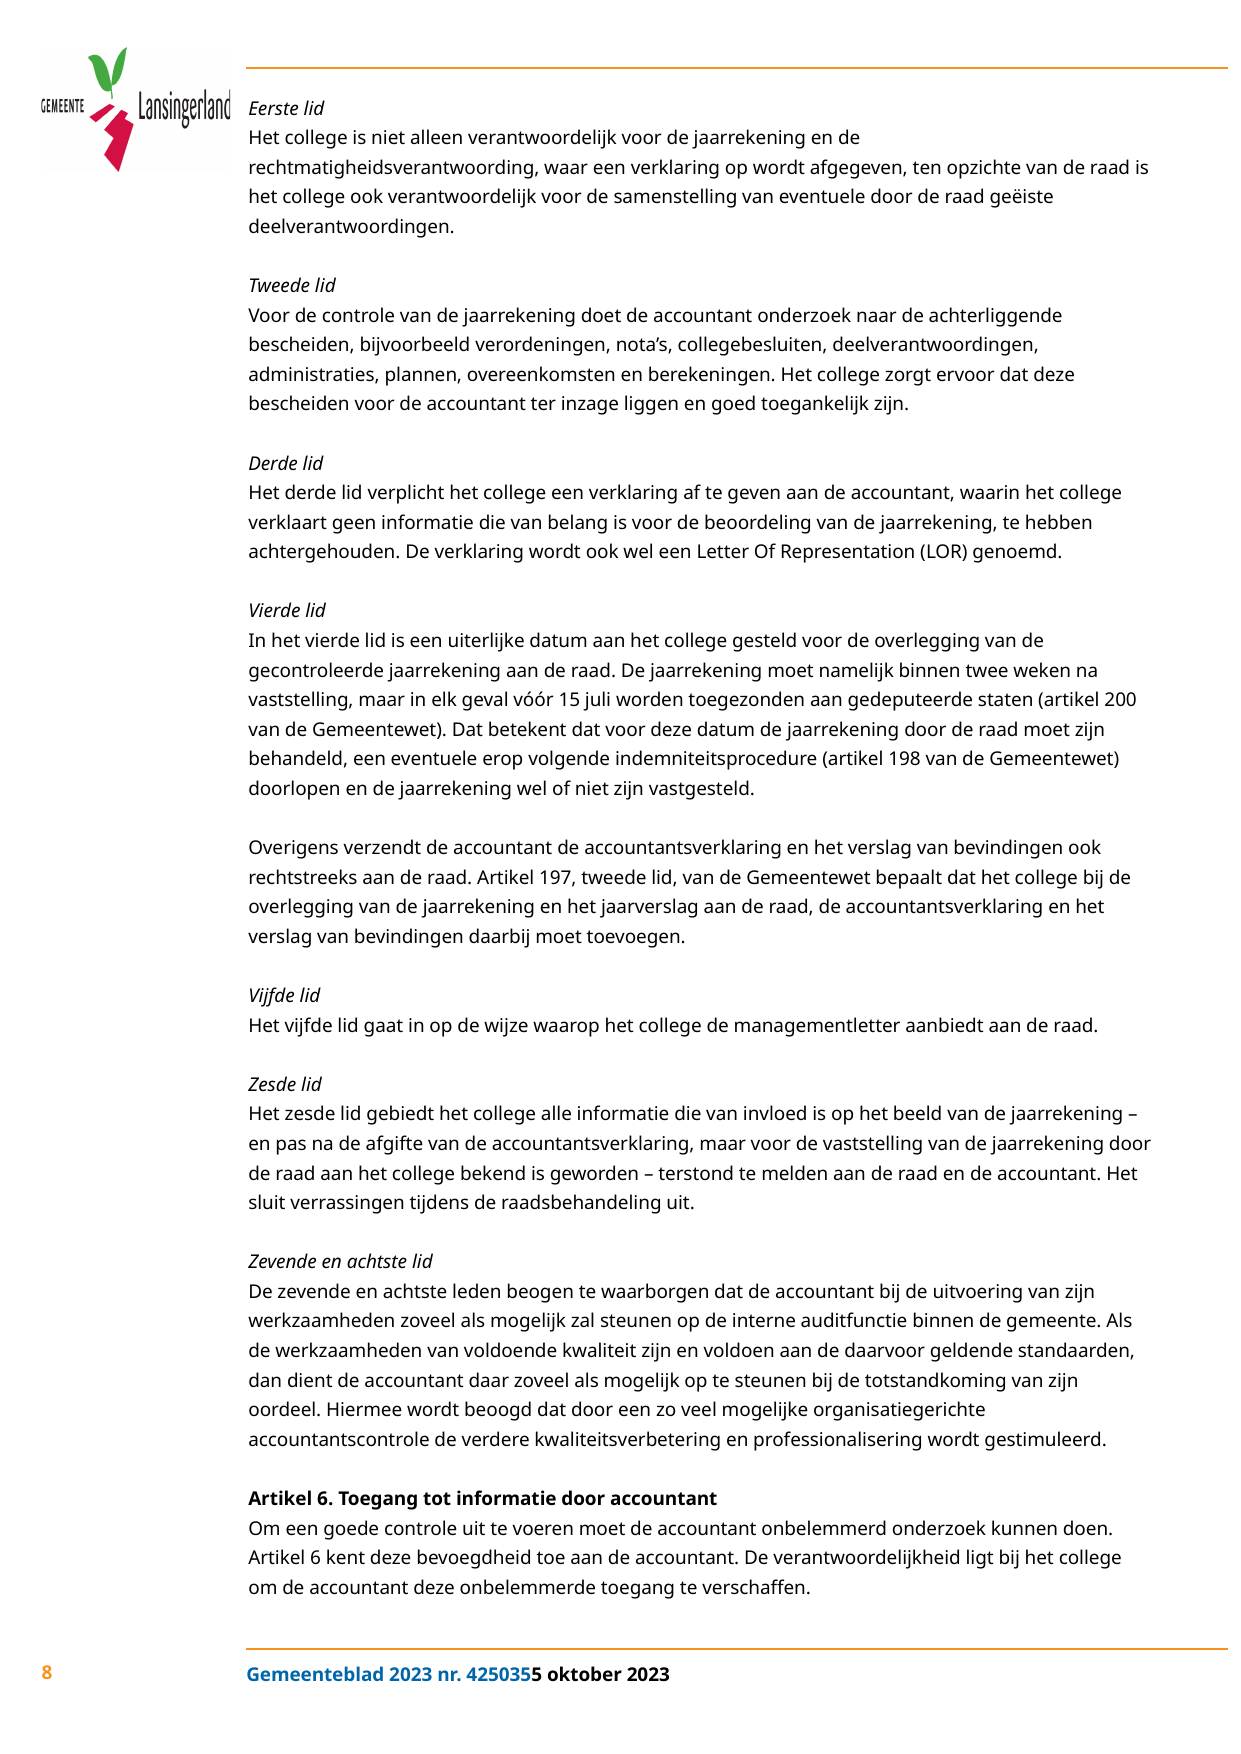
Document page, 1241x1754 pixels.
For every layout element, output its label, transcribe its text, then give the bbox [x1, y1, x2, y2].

text Om een goede controle uit te voeren moet de accountant onbelemmerd onderzoek kunnen doen. Artikel 6 kent deze bevoegdheid toe aan de accountant. De verantwoordelijkheid ligt bij het college om de accountant deze onbelemmerde toegang te verschaffen. [248, 1515, 1152, 1600]
text Overigens verzendt de accountant de accountantsverklaring en het verslag van bevindingen ook rechtstreeks aan de raad. Artikel 197, tweede lid, van de Gemeentewet bepaalt dat het college bij de overlegging van de jaarrekening en het jaarverslag aan de raad, de accountantsverklaring en het verslag van bevindingen daarbij moet toevoegen. [248, 834, 1152, 949]
text Eerste lid [248, 95, 1152, 121]
text In het vierde lid is een uiterlijke datum aan het college gesteld voor de overlegging van de gecontroleerde jaarrekening aan de raad. De jaarrekening moet namelijk binnen twee weken na vaststelling, maar in elk geval vóór 15 juli worden toegezonden aan gedeputeerde staten (artikel 200 van de Gemeentewet). Dat betekent dat voor deze datum de jaarrekening door de raad moet zijn behandeld, een eventuele erop volgende indemniteitsprocedure (artikel 198 van de Gemeentewet) doorlopen en de jaarrekening wel of niet zijn vastgesteld. [248, 627, 1152, 801]
text Zevende en achtste lid [248, 1248, 1152, 1274]
text Het vijfde lid gaat in op de wijze waarop het college de managementletter aanbiedt aan de raad. [248, 1012, 1152, 1038]
text Het zesde lid gebiedt het college alle informatie die van invloed is op het beeld van de jaarrekening – en pas na de afgifte van de accountantsverklaring, maar voor de vaststelling van de jaarrekening door de raad aan het college bekend is geworden – terstond te melden aan de raad en de accountant. Het sluit verrassingen tijdens de raadsbehandeling uit. [248, 1101, 1152, 1215]
text Derde lid [248, 450, 1152, 476]
text Artikel 6. Toegang tot informatie door accountant [248, 1485, 1152, 1511]
picture [41, 47, 231, 172]
text Tweede lid [248, 272, 1152, 298]
text Vierde lid [248, 598, 1152, 623]
text De zevende en achtste leden beogen te waarborgen dat de accountant bij de uitvoering van zijn werkzaamheden zoveel als mogelijk zal steunen op de interne auditfunctie binnen de gemeente. Als de werkzaamheden van voldoende kwaliteit zijn en voldoen aan de daarvoor geldende standaarden, dan dient de accountant daar zoveel als mogelijk op te steunen bij de totstandkoming van zijn oordeel. Hiermee wordt beoogd dat door een zo veel mogelijke organisatiegerichte accountantscontrole de verdere kwaliteitsverbetering en professionalisering wordt gestimuleerd. [248, 1278, 1152, 1452]
text Het college is niet alleen verantwoordelijk voor de jaarrekening en de rechtmatigheidsverantwoording, waar een verklaring op wordt afgegeven, ten opzichte van de raad is het college ook verantwoordelijk voor de samenstelling van eventuele door de raad geëiste deelverantwoordingen. [248, 124, 1152, 239]
text Vijfde lid [248, 982, 1152, 1008]
text Het derde lid verplicht het college een verklaring af te geven aan de accountant, waarin het college verklaart geen informatie die van belang is voor de beoordeling van de jaarrekening, te hebben achtergehouden. De verklaring wordt ook wel een Letter Of Representation (LOR) genoemd. [248, 479, 1152, 564]
text Zesde lid [248, 1071, 1152, 1097]
text Voor de controle van de jaarrekening doet de accountant onderzoek naar de achterliggende bescheiden, bijvoorbeeld verordeningen, nota’s, collegebesluiten, deelverantwoordingen, administraties, plannen, overeenkomsten en berekeningen. Het college zorgt ervoor dat deze bescheiden voor de accountant ter inzage liggen en goed toegankelijk zijn. [248, 302, 1152, 416]
